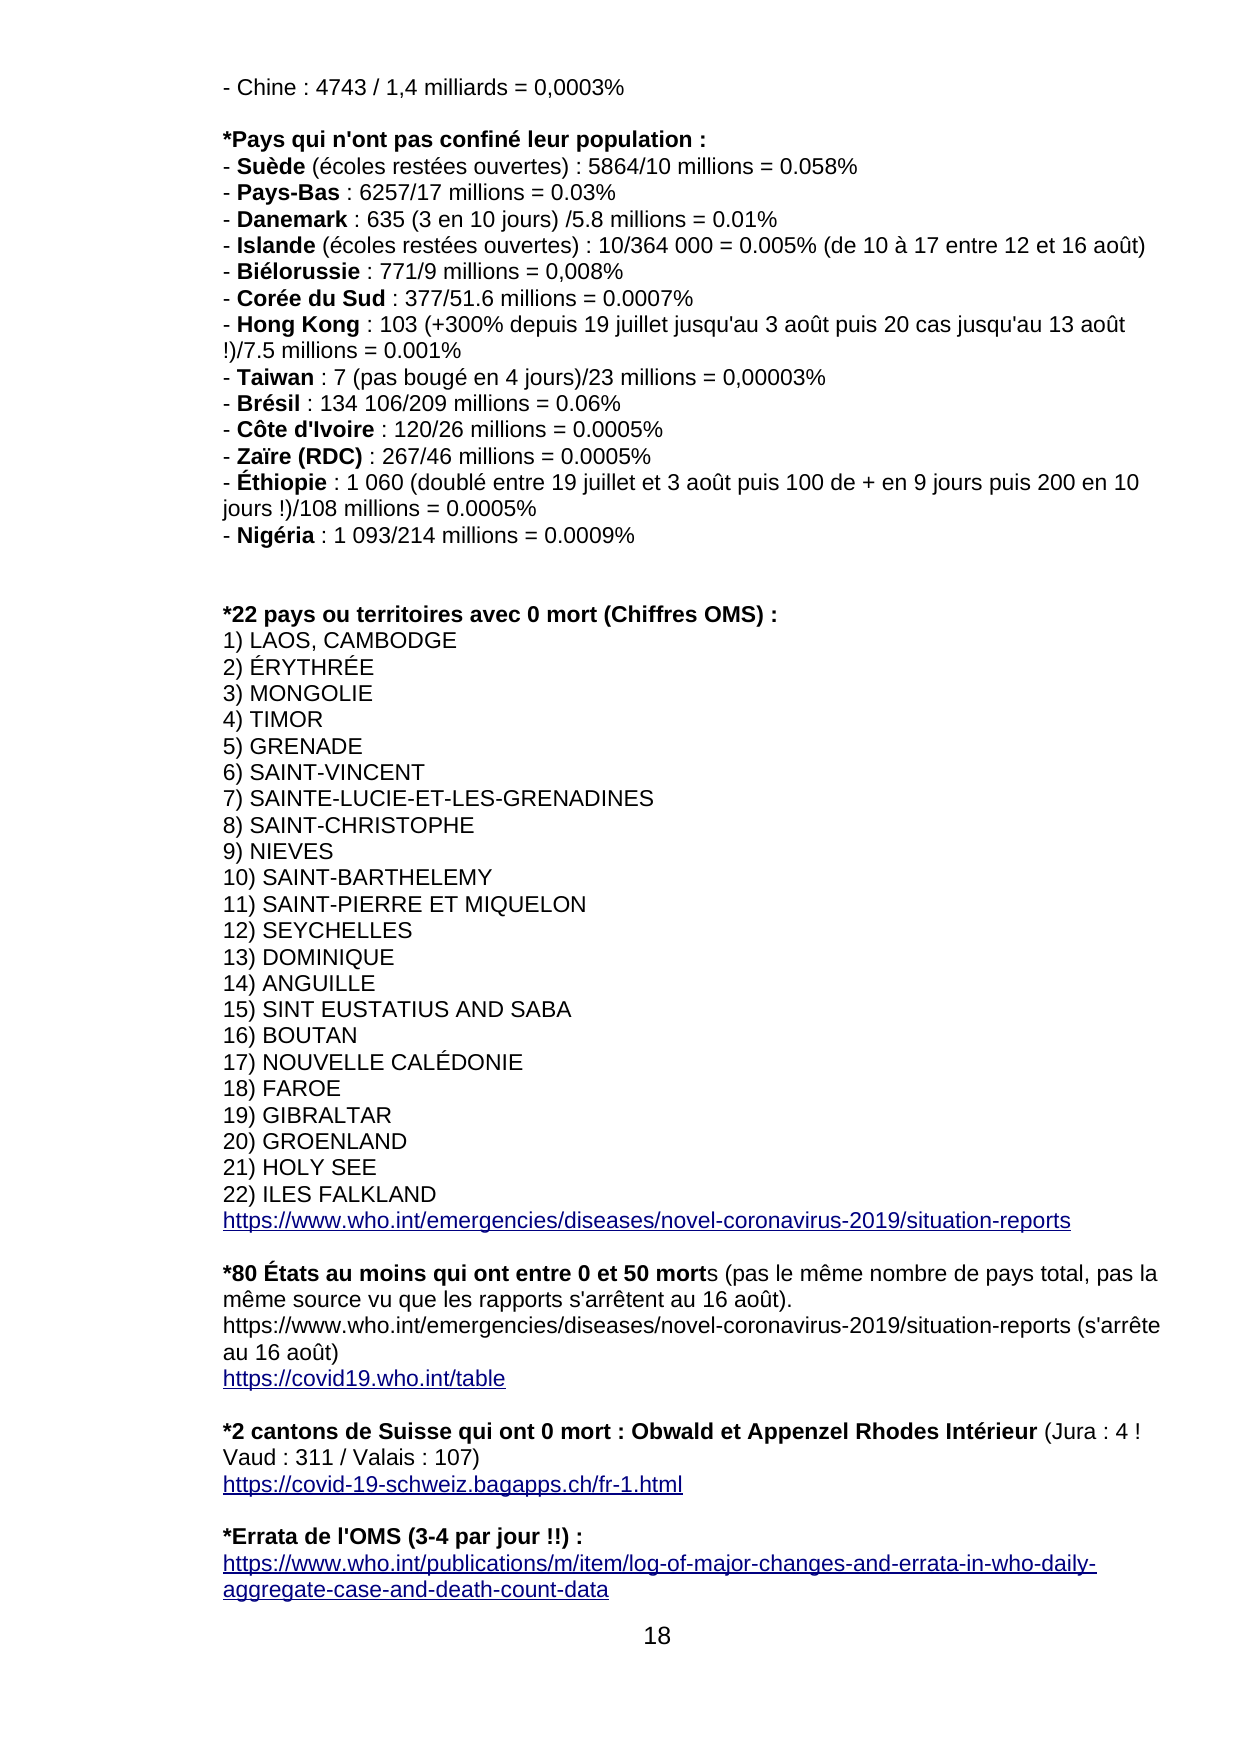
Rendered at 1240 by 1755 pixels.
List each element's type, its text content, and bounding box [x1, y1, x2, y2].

list 7) SAINTE-LUCIE-ET-LES-GRENADINES [223, 785, 1167, 812]
list 15) SINT EUSTATIUS AND SABA [223, 996, 1167, 1022]
list 5) GRENADE [223, 733, 1167, 759]
list - Éthiopie : 1 060 (doublé entre 19 juillet et 3 août puis 100 de + en 9 jours puis 200 en 10 jours !)/108 millions = 0.0005% [223, 469, 1167, 522]
list 12) SEYCHELLES [223, 917, 1167, 943]
list - Danemark : 635 (3 en 10 jours) /5.8 millions = 0.01% [223, 206, 1167, 232]
list 6) SAINT-VINCENT [223, 759, 1167, 785]
list *22 pays ou territoires avec 0 mort (Chiffres OMS) : [223, 601, 1167, 627]
list 19) GIBRALTAR [223, 1102, 1167, 1128]
list *Errata de l'OMS (3-4 par jour !!) : [223, 1523, 1167, 1549]
list 17) NOUVELLE CALÉDONIE [223, 1049, 1167, 1075]
list 2) ÉRYTHRÉE [223, 653, 1167, 680]
list - Corée du Sud : 377/51.6 millions = 0.0007% [223, 284, 1167, 311]
list *2 cantons de Suisse qui ont 0 mort : Obwald et Appenzel Rhodes Intérieur (Jura : 4 ! Vaud : 311 / Valais : 107) [223, 1418, 1167, 1471]
list 1) LAOS, CAMBODGE [223, 627, 1167, 653]
list https://www.who.int/emergencies/diseases/novel-coronavirus-2019/situation-reports [223, 1207, 1167, 1233]
list - Hong Kong : 103 (+300% depuis 19 juillet jusqu'au 3 août puis 20 cas jusqu'au 13 août !)/7.5 millions = 0.001% [223, 311, 1167, 364]
list 18) FAROE [223, 1075, 1167, 1102]
list https://covid-19-schweiz.bagapps.ch/fr-1.html [223, 1471, 1167, 1497]
list - Taiwan : 7 (pas bougé en 4 jours)/23 millions = 0,00003% [223, 364, 1167, 390]
list 8) SAINT-CHRISTOPHE [223, 812, 1167, 838]
list 22) ILES FALKLAND [223, 1181, 1167, 1207]
list 3) MONGOLIE [223, 680, 1167, 706]
list - Brésil : 134 106/209 millions = 0.06% [223, 390, 1167, 416]
list 16) BOUTAN [223, 1022, 1167, 1049]
list - Chine : 4743 / 1,4 milliards = 0,0003% [223, 74, 1167, 100]
list 4) TIMOR [223, 706, 1167, 733]
list https://www.who.int/publications/m/item/log-of-major-changes-and-errata-in-who-daily-aggregate-case-and-death-count-data [223, 1549, 1167, 1602]
list 13) DOMINIQUE [223, 943, 1167, 970]
list 21) HOLY SEE [223, 1154, 1167, 1181]
list - Côte d'Ivoire : 120/26 millions = 0.0005% [223, 416, 1167, 443]
list https://www.who.int/emergencies/diseases/novel-coronavirus-2019/situation-reports (s'arrête au 16 août) [223, 1312, 1167, 1365]
list - Suède (écoles restées ouvertes) : 5864/10 millions = 0.058% [223, 153, 1167, 179]
list 14) ANGUILLE [223, 970, 1167, 996]
list 10) SAINT-BARTHELEMY [223, 864, 1167, 891]
list *Pays qui n'ont pas confiné leur population : [223, 126, 1167, 153]
list - Islande (écoles restées ouvertes) : 10/364 000 = 0.005% (de 10 à 17 entre 12 et 16 août) [223, 232, 1167, 258]
list 9) NIEVES [223, 838, 1167, 864]
list 11) SAINT-PIERRE ET MIQUELON [223, 891, 1167, 917]
list - Biélorussie : 771/9 millions = 0,008% [223, 258, 1167, 284]
list - Pays-Bas : 6257/17 millions = 0.03% [223, 179, 1167, 206]
list - Zaïre (RDC) : 267/46 millions = 0.0005% [223, 443, 1167, 469]
list - Nigéria : 1 093/214 millions = 0.0009% [223, 522, 1167, 548]
list https://covid19.who.int/table [223, 1365, 1167, 1391]
list 20) GROENLAND [223, 1128, 1167, 1154]
list *80 États au moins qui ont entre 0 et 50 morts (pas le même nombre de pays total, pas la même source vu que les rapports s'arrêtent au 16 août). [223, 1260, 1167, 1312]
